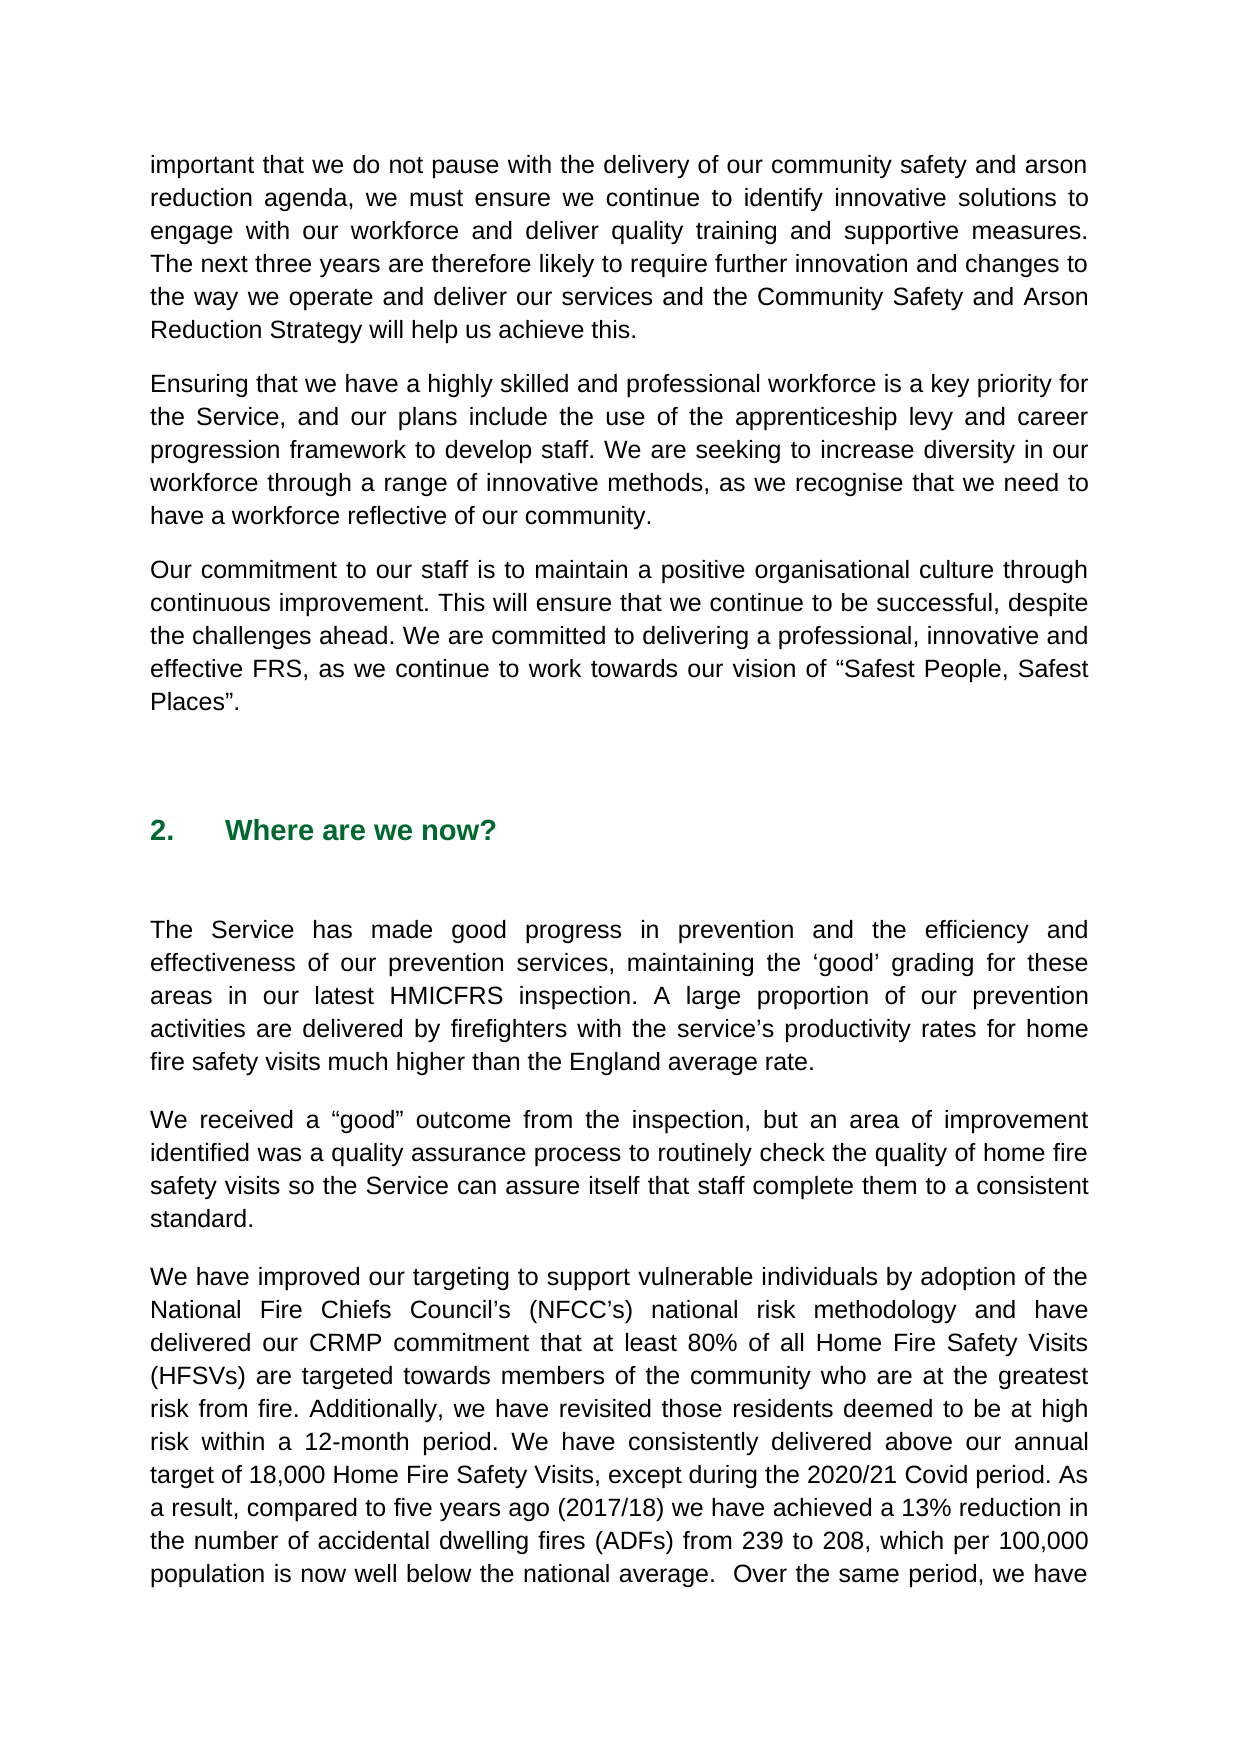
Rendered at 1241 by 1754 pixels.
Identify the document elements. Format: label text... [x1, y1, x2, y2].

text We received a “good” outcome from the inspection, but an area of improvement identified was a quality assurance process to routinely check the quality of home fire safety visits so the Service can assure itself that staff complete them to a consistent standard. [150, 1105, 1090, 1233]
subtitle 2. Where are we now? [150, 813, 1090, 846]
text We have improved our targeting to support vulnerable individuals by adoption of the National Fire Chiefs Council’s (NFCC’s) national risk methodology and have delivered our CRMP commitment that at least 80% of all Home Fire Safety Visits (HFSVs) are targeted towards members of the community who are at the greatest risk from fire. Additionally, we have revisited those residents deemed to be at high risk within a 12-month period. We have consistently delivered above our annual target of 18,000 Home Fire Safety Visits, except during the 2020/21 Covid period. As a result, compared to five years ago (2017/18) we have achieved a 13% reduction in the number of accidental dwelling fires (ADFs) from 239 to 208, which per 100,000 population is now well below the national average. Over the same period, we have [150, 1262, 1090, 1588]
text Ensuring that we have a highly skilled and professional workforce is a key priority for the Service, and our plans include the use of the apprenticeship levy and career progression framework to develop staff. We are seeking to increase diversity in our workforce through a range of innovative methods, as we recognise that we need to have a workforce reflective of our community. [150, 369, 1090, 530]
text Our commitment to our staff is to maintain a positive organisational culture through continuous improvement. This will ensure that we continue to be successful, despite the challenges ahead. We are committed to delivering a professional, innovative and effective FRS, as we continue to work towards our vision of “Safest People, Safest Places”. [150, 555, 1090, 716]
text important that we do not pause with the delivery of our community safety and arson reduction agenda, we must ensure we continue to identify innovative solutions to engage with our workforce and deliver quality training and supportive measures. The next three years are therefore likely to require further innovation and changes to the way we operate and deliver our services and the Community Safety and Arson Reduction Strategy will help us achieve this. [150, 150, 1090, 344]
text The Service has made good progress in prevention and the efficiency and effectiveness of our prevention services, maintaining the ‘good’ grading for these areas in our latest HMICFRS inspection. A large proportion of our prevention activities are delivered by firefighters with the service’s productivity rates for home fire safety visits much higher than the England average rate. [150, 915, 1090, 1076]
